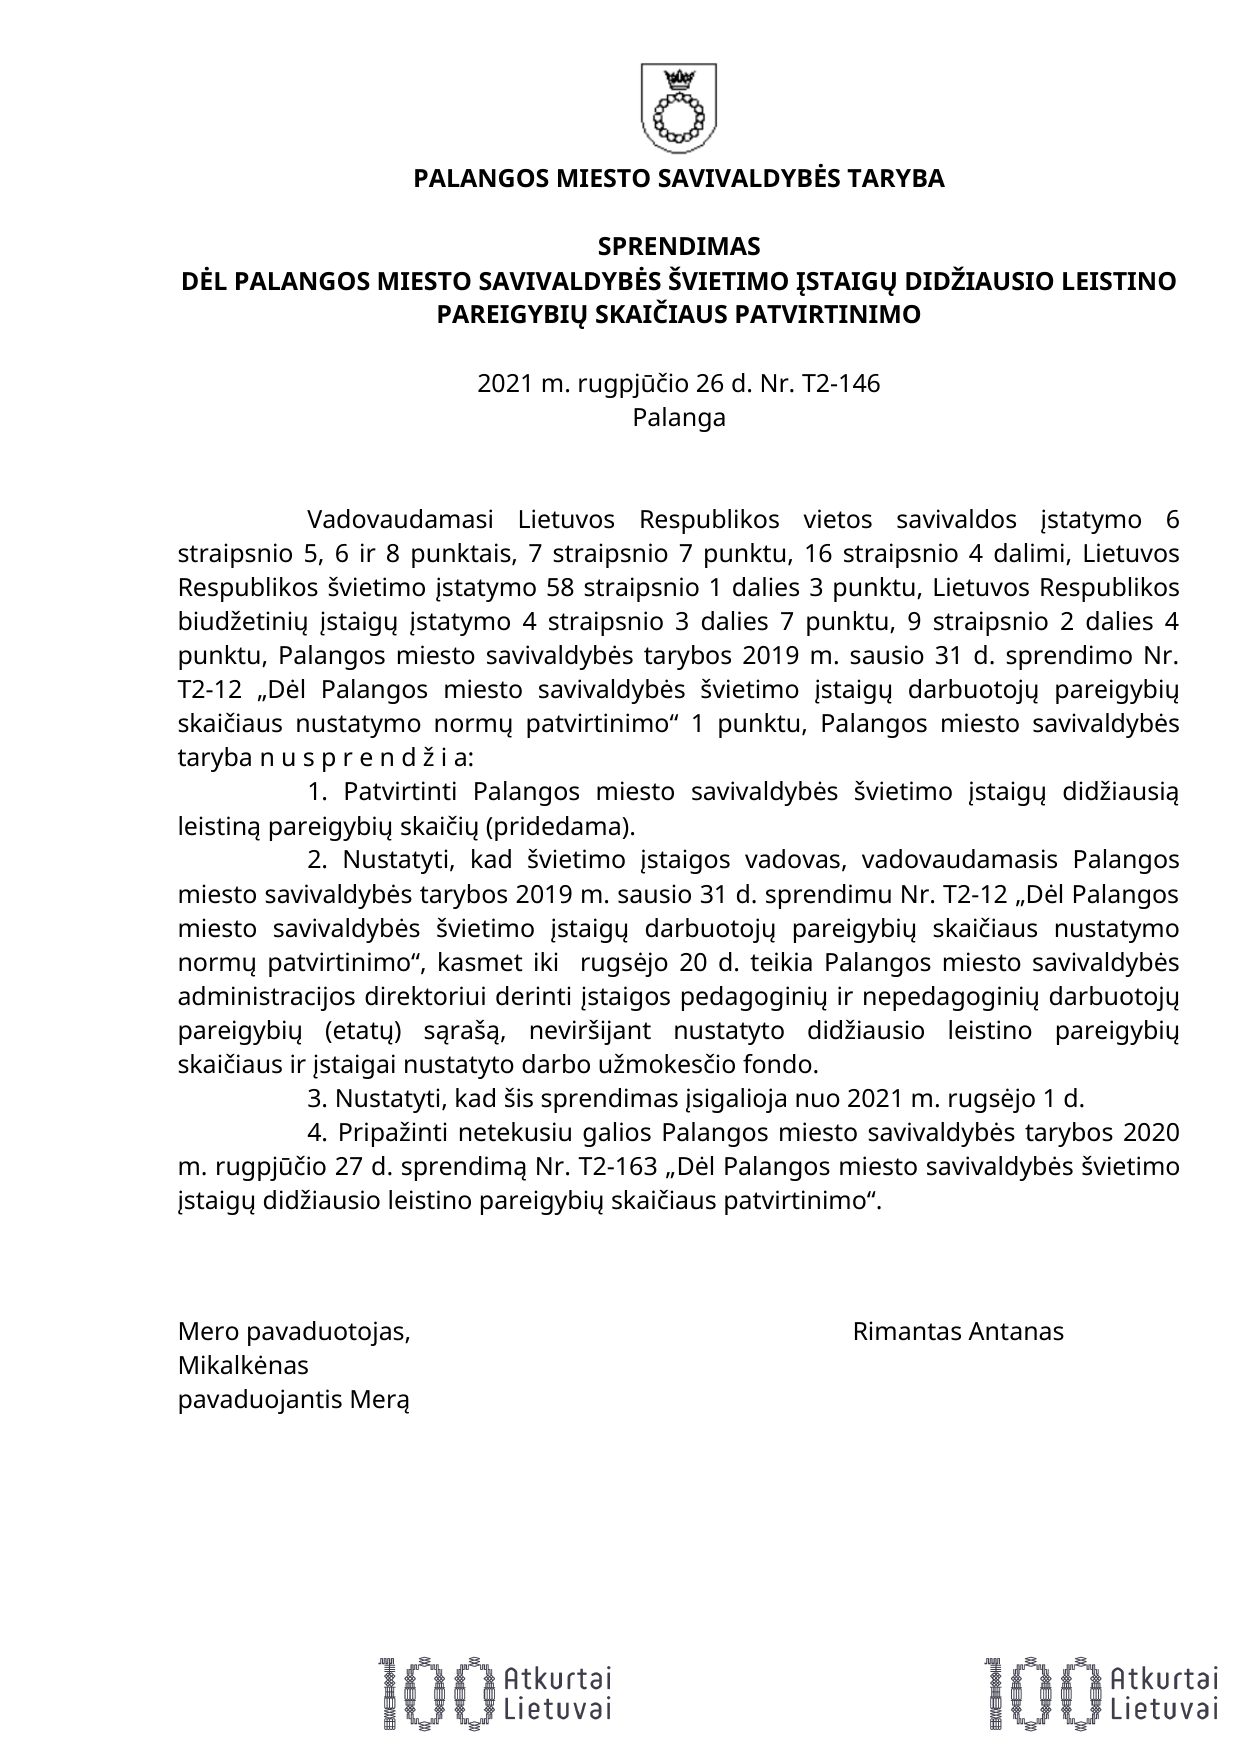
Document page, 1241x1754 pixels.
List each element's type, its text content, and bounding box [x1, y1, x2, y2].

text Palanga [177, 399, 1181, 433]
text SPRENDIMAS [177, 229, 1181, 263]
text DĖL PALANGOS MIESTO SAVIVALDYBĖS ŠVIETIMO ĮSTAIGŲ DIDŽIAUSIO LEISTINO PAREIGYBIŲ SKAIČIAUS PATVIRTINIMO [177, 263, 1181, 331]
text 1. Patvirtinti Palangos miesto savivaldybės švietimo įstaigų didžiausią leistiną pareigybių skaičių (pridedama). [177, 774, 1181, 842]
text Mero pavaduotojas, Rimantas Antanas Mikalkėnas [177, 1314, 1181, 1382]
text Vadovaudamasi Lietuvos Respublikos vietos savivaldos įstatymo 6 straipsnio 5, 6 ir 8 punktais, 7 straipsnio 7 punktu, 16 straipsnio 4 dalimi, Lietuvos Respublikos švietimo įstatymo 58 straipsnio 1 dalies 3 punktu, Lietuvos Respublikos biudžetinių įstaigų įstatymo 4 straipsnio 3 dalies 7 punktu, 9 straipsnio 2 dalies 4 punktu, Palangos miesto savivaldybės tarybos 2019 m. sausio 31 d. sprendimo Nr. T2-12 „Dėl Palangos miesto savivaldybės švietimo įstaigų darbuotojų pareigybių skaičiaus nustatymo normų patvirtinimo“ 1 punktu, Palangos miesto savivaldybės taryba nusprendžia: [177, 502, 1181, 774]
text 4. Pripažinti netekusiu galios Palangos miesto savivaldybės tarybos 2020 m. rugpjūčio 27 d. sprendimą Nr. T2-163 „Dėl Palangos miesto savivaldybės švietimo įstaigų didžiausio leistino pareigybių skaičiaus patvirtinimo“. [177, 1115, 1181, 1217]
text pavaduojantis Merą [177, 1382, 1181, 1416]
text 2. Nustatyti, kad švietimo įstaigos vadovas, vadovaudamasis Palangos miesto savivaldybės tarybos 2019 m. sausio 31 d. sprendimu Nr. T2-12 „Dėl Palangos miesto savivaldybės švietimo įstaigų darbuotojų pareigybių skaičiaus nustatymo normų patvirtinimo“, kasmet iki rugsėjo 20 d. teikia Palangos miesto savivaldybės administracijos direktoriui derinti įstaigos pedagoginių ir nepedagoginių darbuotojų pareigybių (etatų) sąrašą, neviršijant nustatyto didžiausio leistino pareigybių skaičiaus ir įstaigai nustatyto darbo užmokesčio fondo. [177, 842, 1181, 1081]
text 3. Nustatyti, kad šis sprendimas įsigalioja nuo 2021 m. rugsėjo 1 d. [177, 1081, 1181, 1115]
text 2021 m. rugpjūčio 26 d. Nr. T2-146 [177, 365, 1181, 399]
text PALANGOS MIESTO SAVIVALDYBĖS TARYBA [177, 161, 1181, 195]
